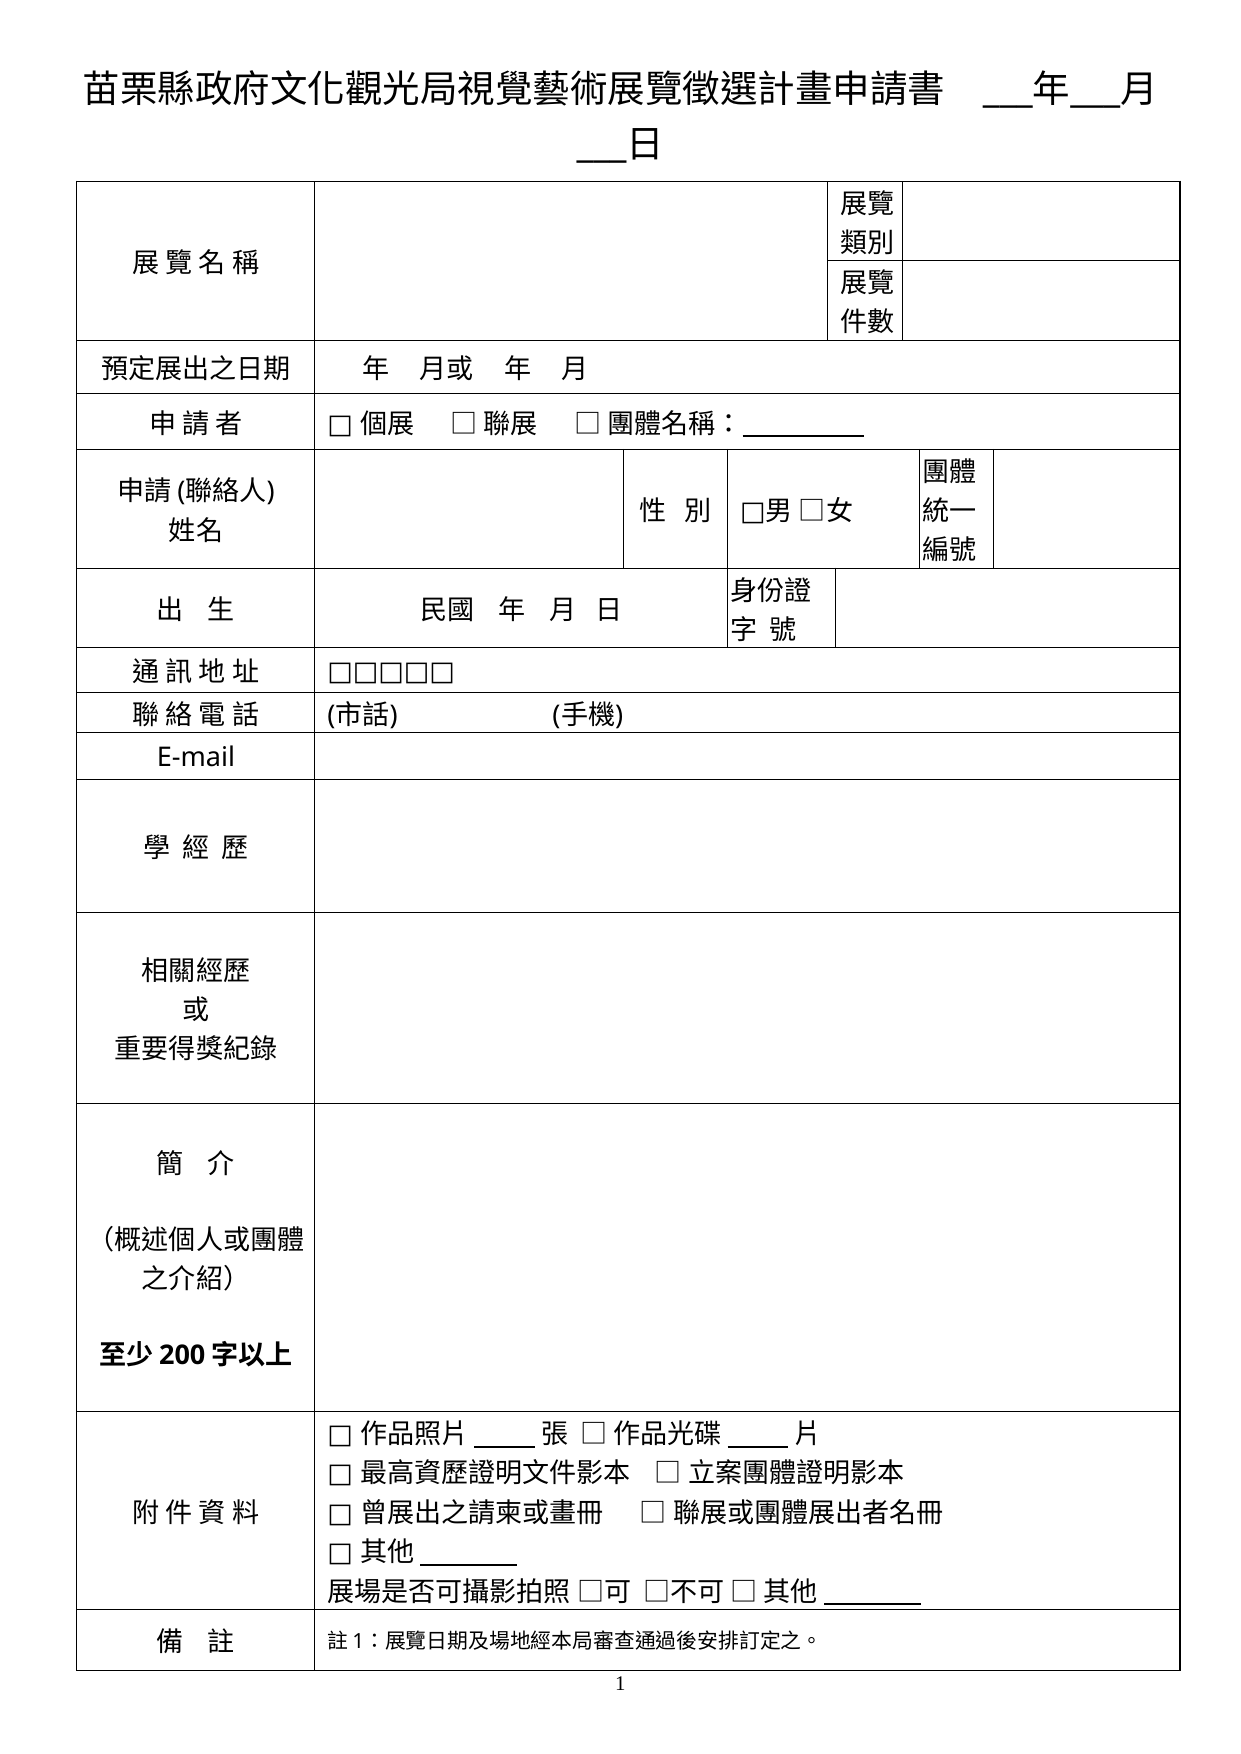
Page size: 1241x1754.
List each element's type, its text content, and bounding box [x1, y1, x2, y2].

table_header [315, 182, 827, 340]
table_cell 團體統一編號 [920, 450, 993, 568]
table_cell □ 個展 □ 聯展 □ 團體名稱： [315, 394, 1179, 449]
table_cell 學 經 歷 [77, 780, 314, 912]
text 苗栗縣政府文化觀光局視覺藝術展覽徵選計畫申請書 ___年___月___日 [77, 59, 1163, 168]
table_header 展 覽 名 稱 [77, 182, 314, 340]
table_cell 出 生 [77, 569, 314, 647]
table_cell 通 訊 地 址 [77, 648, 314, 692]
table_cell [315, 913, 1179, 1102]
table_header 展覽類別 [828, 182, 902, 260]
table_cell 預定展出之日期 [77, 341, 314, 393]
table_cell 身份證 字 號 [728, 569, 835, 647]
table_cell E-mail [77, 733, 314, 779]
table_cell [994, 450, 1179, 568]
table_cell 相關經歷 或 重要得獎紀錄 [77, 913, 314, 1102]
table_cell (市話) (手機) [315, 693, 1179, 732]
table_cell 註1：展覽日期及場地經本局審查通過後安排訂定之。 [315, 1610, 1179, 1670]
table_cell 申請 (聯絡人) 姓名 [77, 450, 314, 568]
table_cell 聯 絡 電 話 [77, 693, 314, 732]
table_cell 備 註 [77, 1610, 314, 1670]
table_cell [315, 450, 623, 568]
table_cell 展覽件數 [828, 261, 902, 340]
table_cell □□□□□ [315, 648, 1179, 692]
table_cell 年 月或 年 月 [315, 341, 1179, 393]
table_cell [315, 780, 1179, 912]
table_cell [315, 733, 1179, 779]
table_cell [315, 1104, 1179, 1411]
table_cell 性 別 [624, 450, 727, 568]
table_header [903, 182, 1179, 260]
table_cell 民國 年 月 日 [315, 569, 727, 647]
table_cell [836, 569, 1179, 647]
table_cell [903, 261, 1179, 340]
table_cell 簡 介 （概述個人或團體之介紹） 至少200字以上 [77, 1104, 314, 1411]
table_cell 申 請 者 [77, 394, 314, 449]
table_cell □男 □女 [728, 450, 919, 568]
table_cell 附 件 資 料 [77, 1412, 314, 1609]
table_cell □ 作品照片 張 □ 作品光碟 片 □ 最高資歷證明文件影本 □ 立案團體證明影本 □ 曾展出之請柬或畫冊 □ 聯展或團體展出者名冊 □ 其他 展場是否可攝影拍照 □可 □不可 □ 其他 [315, 1412, 1179, 1609]
